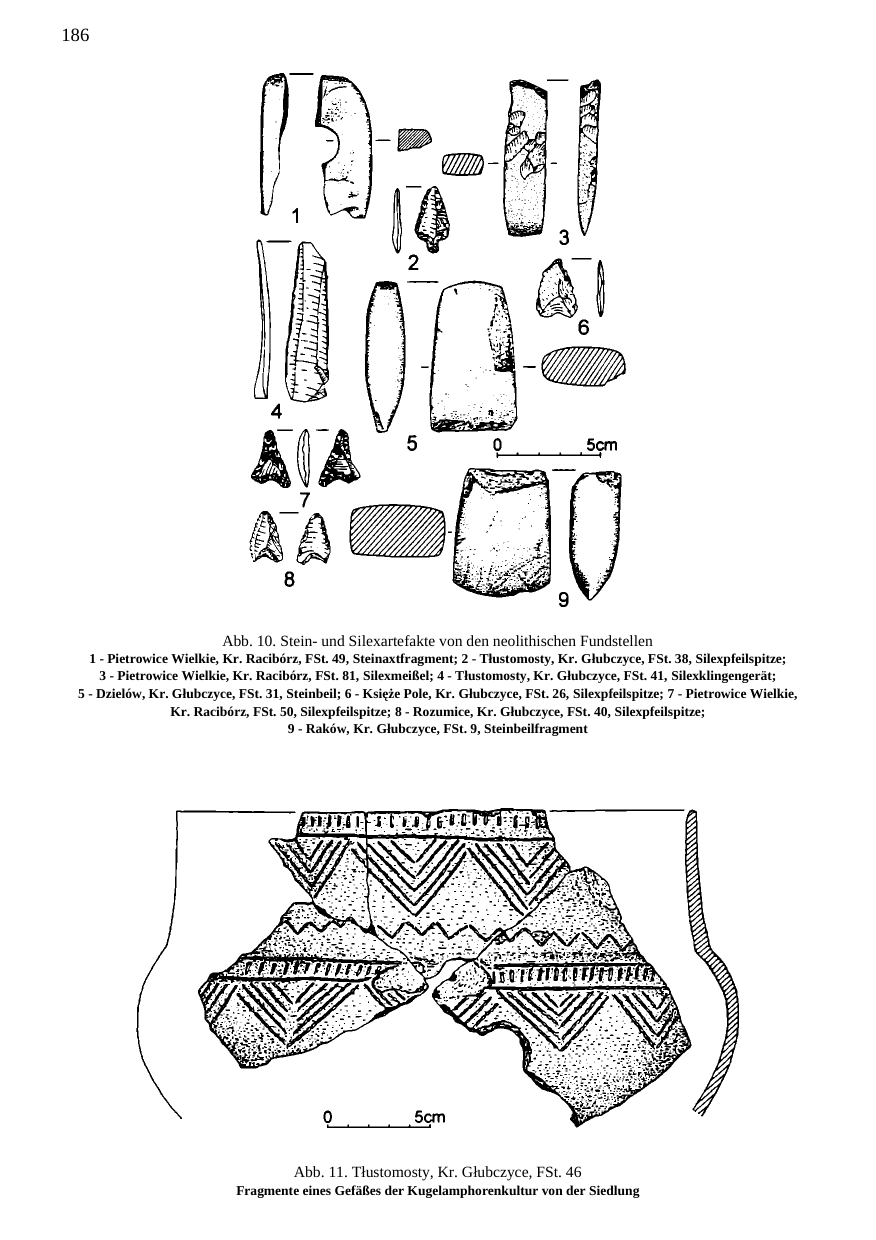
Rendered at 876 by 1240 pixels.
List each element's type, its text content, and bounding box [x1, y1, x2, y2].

text Abb. 10. Stein- und Silexartefakte von den neolithischen Fundstellen [61, 633, 814, 650]
text Abb. 11. Tłustomosty, Kr. Głubczyce, FSt. 46 [61, 1163, 814, 1181]
picture [249, 73, 626, 607]
text 3 - Pietrowice Wielkie, Kr. Racibórz, FSt. 81, Silexmeißel; 4 - Tłustomosty, Kr. Głubczyce, FSt. 41, Silexklingengerät; [61, 668, 814, 684]
text 186 [61, 24, 94, 46]
text 1 - Pietrowice Wielkie, Kr. Racibórz, FSt. 49, Steinaxtfragment; 2 - Tłustomosty, Kr. Głubczyce, FSt. 38, Silexpfeilspitze; [61, 650, 814, 666]
text Fragmente eines Gefäßes der Kugelamphorenkultur von der Siedlung [61, 1182, 814, 1198]
text 9 - Raków, Kr. Głubczyce, FSt. 9, Steinbeilfragment [61, 721, 814, 736]
picture [136, 808, 739, 1128]
text 5 - Dzielów, Kr. Głubczyce, FSt. 31, Steinbeil; 6 - Księże Pole, Kr. Głubczyce, FSt. 26, Silexpfeilspitze; 7 - Pietrowice Wielkie, Kr. Racibórz, FSt. 50, Silexpfeilspitze; 8 - Rozumice, Kr. Głubczyce, FSt. 40, Silexpfeilspitze; [61, 686, 814, 719]
